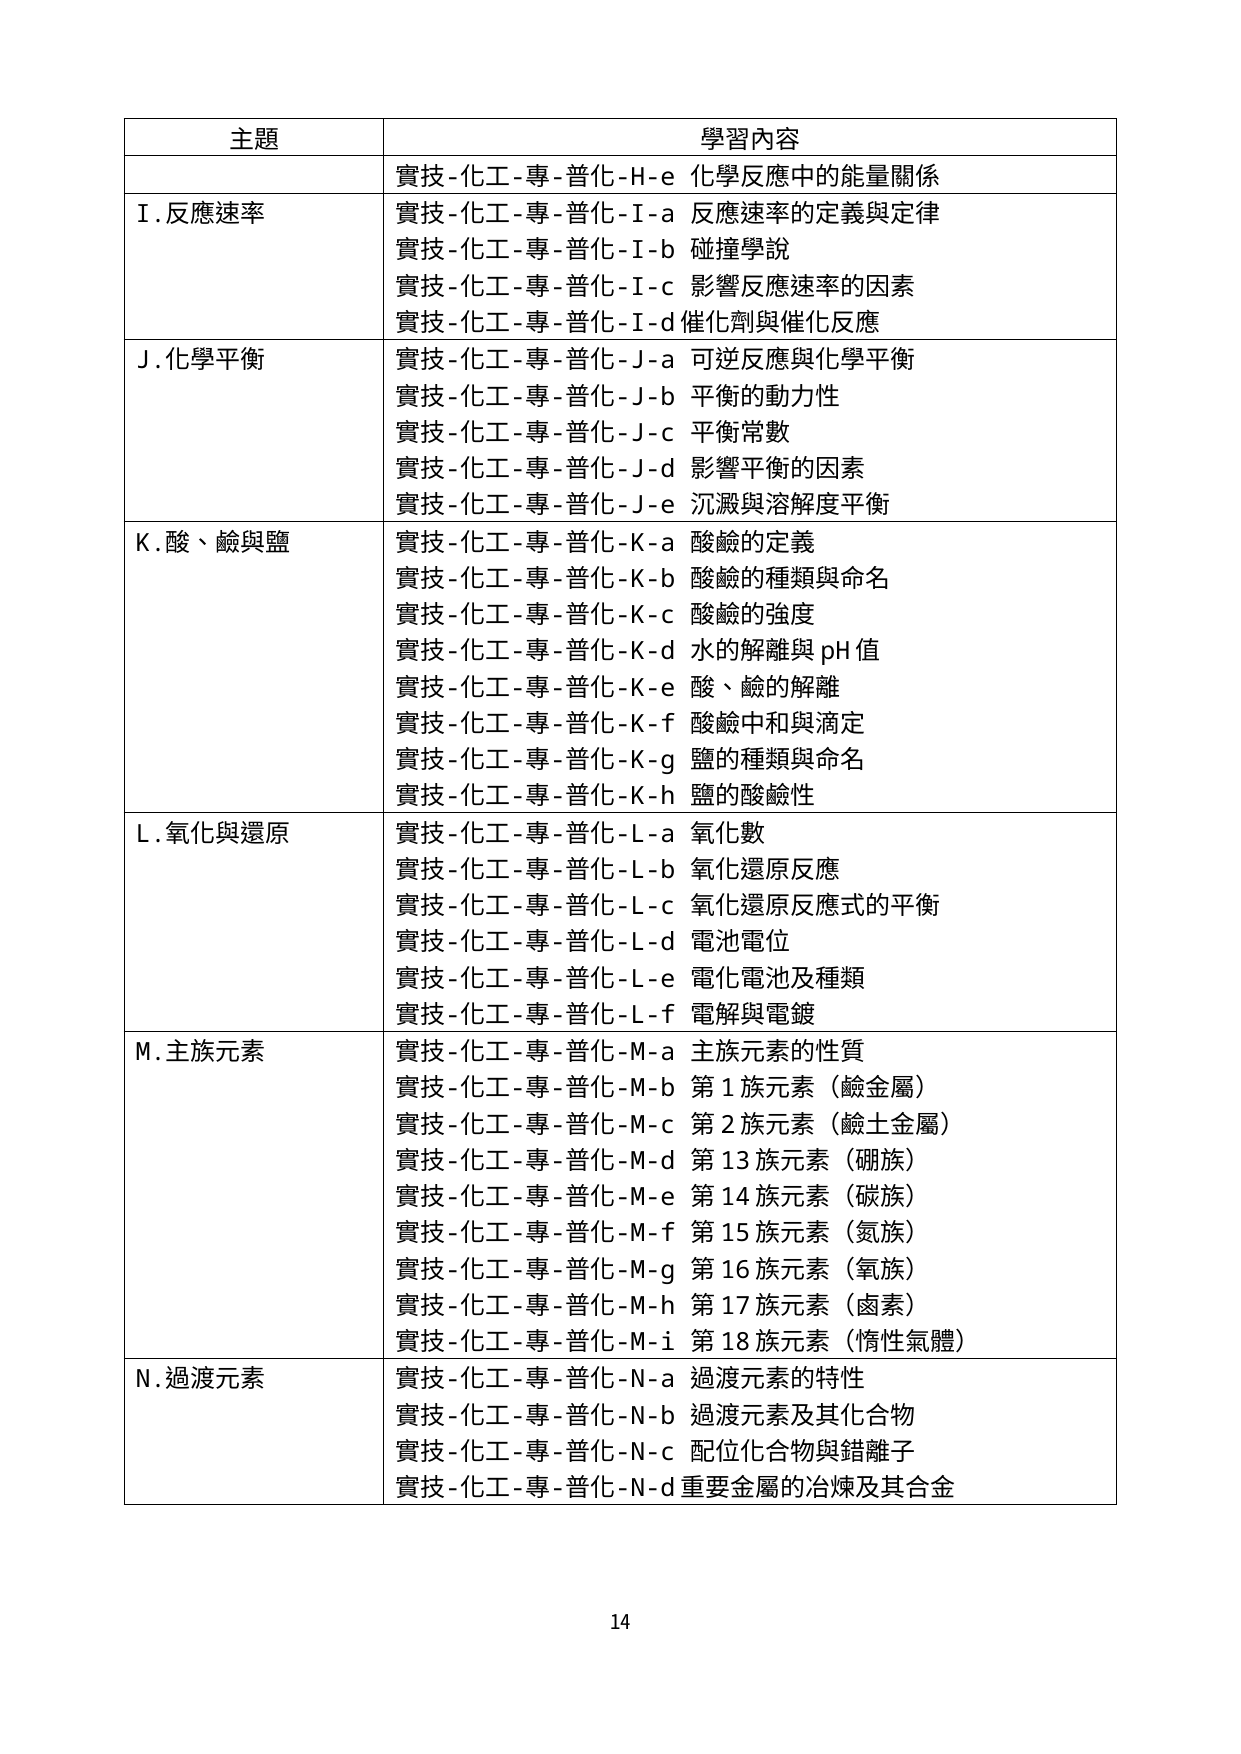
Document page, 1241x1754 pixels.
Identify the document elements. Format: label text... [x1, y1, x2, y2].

table_cell 實技-化工-專-普化-M-a 主族元素的性質 實技-化工-專-普化-M-b 第1族元素（鹼金屬） 實技-化工-專-普化-M-c 第2族元素（鹼土金屬） 實技-化工-專-普化-M-d 第13族元素（硼族） 實技-化工-專-普化-M-e 第14族元素（碳族） 實技-化工-專-普化-M-f 第15族元素（氮族） 實技-化工-專-普化-M-g 第16族元素（氧族） 實技-化工-專-普化-M-h 第17族元素（鹵素） 實技-化工-專-普化-M-i 第18族元素（惰性氣體） [384, 1032, 1116, 1358]
table_cell L.氧化與還原 [125, 813, 383, 1031]
table_cell 實技-化工-專-普化-J-a 可逆反應與化學平衡 實技-化工-專-普化-J-b 平衡的動力性 實技-化工-專-普化-J-c 平衡常數 實技-化工-專-普化-J-d 影響平衡的因素 實技-化工-專-普化-J-e 沉澱與溶解度平衡 [384, 340, 1116, 521]
table_cell 實技-化工-專-普化-K-a 酸鹼的定義 實技-化工-專-普化-K-b 酸鹼的種類與命名 實技-化工-專-普化-K-c 酸鹼的強度 實技-化工-專-普化-K-d 水的解離與pH值 實技-化工-專-普化-K-e 酸、鹼的解離 實技-化工-專-普化-K-f 酸鹼中和與滴定 實技-化工-專-普化-K-g 鹽的種類與命名 實技-化工-專-普化-K-h 鹽的酸鹼性 [384, 522, 1116, 812]
table_cell M.主族元素 [125, 1032, 383, 1358]
table_cell 實技-化工-專-普化-H-e 化學反應中的能量關係 [384, 156, 1116, 193]
table_cell 實技-化工-專-普化-L-a 氧化數 實技-化工-專-普化-L-b 氧化還原反應 實技-化工-專-普化-L-c 氧化還原反應式的平衡 實技-化工-專-普化-L-d 電池電位 實技-化工-專-普化-L-e 電化電池及種類 實技-化工-專-普化-L-f 電解與電鍍 [384, 813, 1116, 1031]
table_cell K.酸、鹼與鹽 [125, 522, 383, 812]
table_cell I.反應速率 [125, 194, 383, 339]
table_header 學習內容 [384, 119, 1116, 155]
table_header 主題 [125, 119, 383, 155]
table_cell N.過渡元素 [125, 1359, 383, 1504]
table_cell 實技-化工-專-普化-N-a 過渡元素的特性 實技-化工-專-普化-N-b 過渡元素及其化合物 實技-化工-專-普化-N-c 配位化合物與錯離子 實技-化工-專-普化-N-d重要金屬的冶煉及其合金 [384, 1359, 1116, 1504]
table_cell [125, 156, 383, 193]
table_cell J.化學平衡 [125, 340, 383, 521]
table_cell 實技-化工-專-普化-I-a 反應速率的定義與定律 實技-化工-專-普化-I-b 碰撞學說 實技-化工-專-普化-I-c 影響反應速率的因素 實技-化工-專-普化-I-d催化劑與催化反應 [384, 194, 1116, 339]
